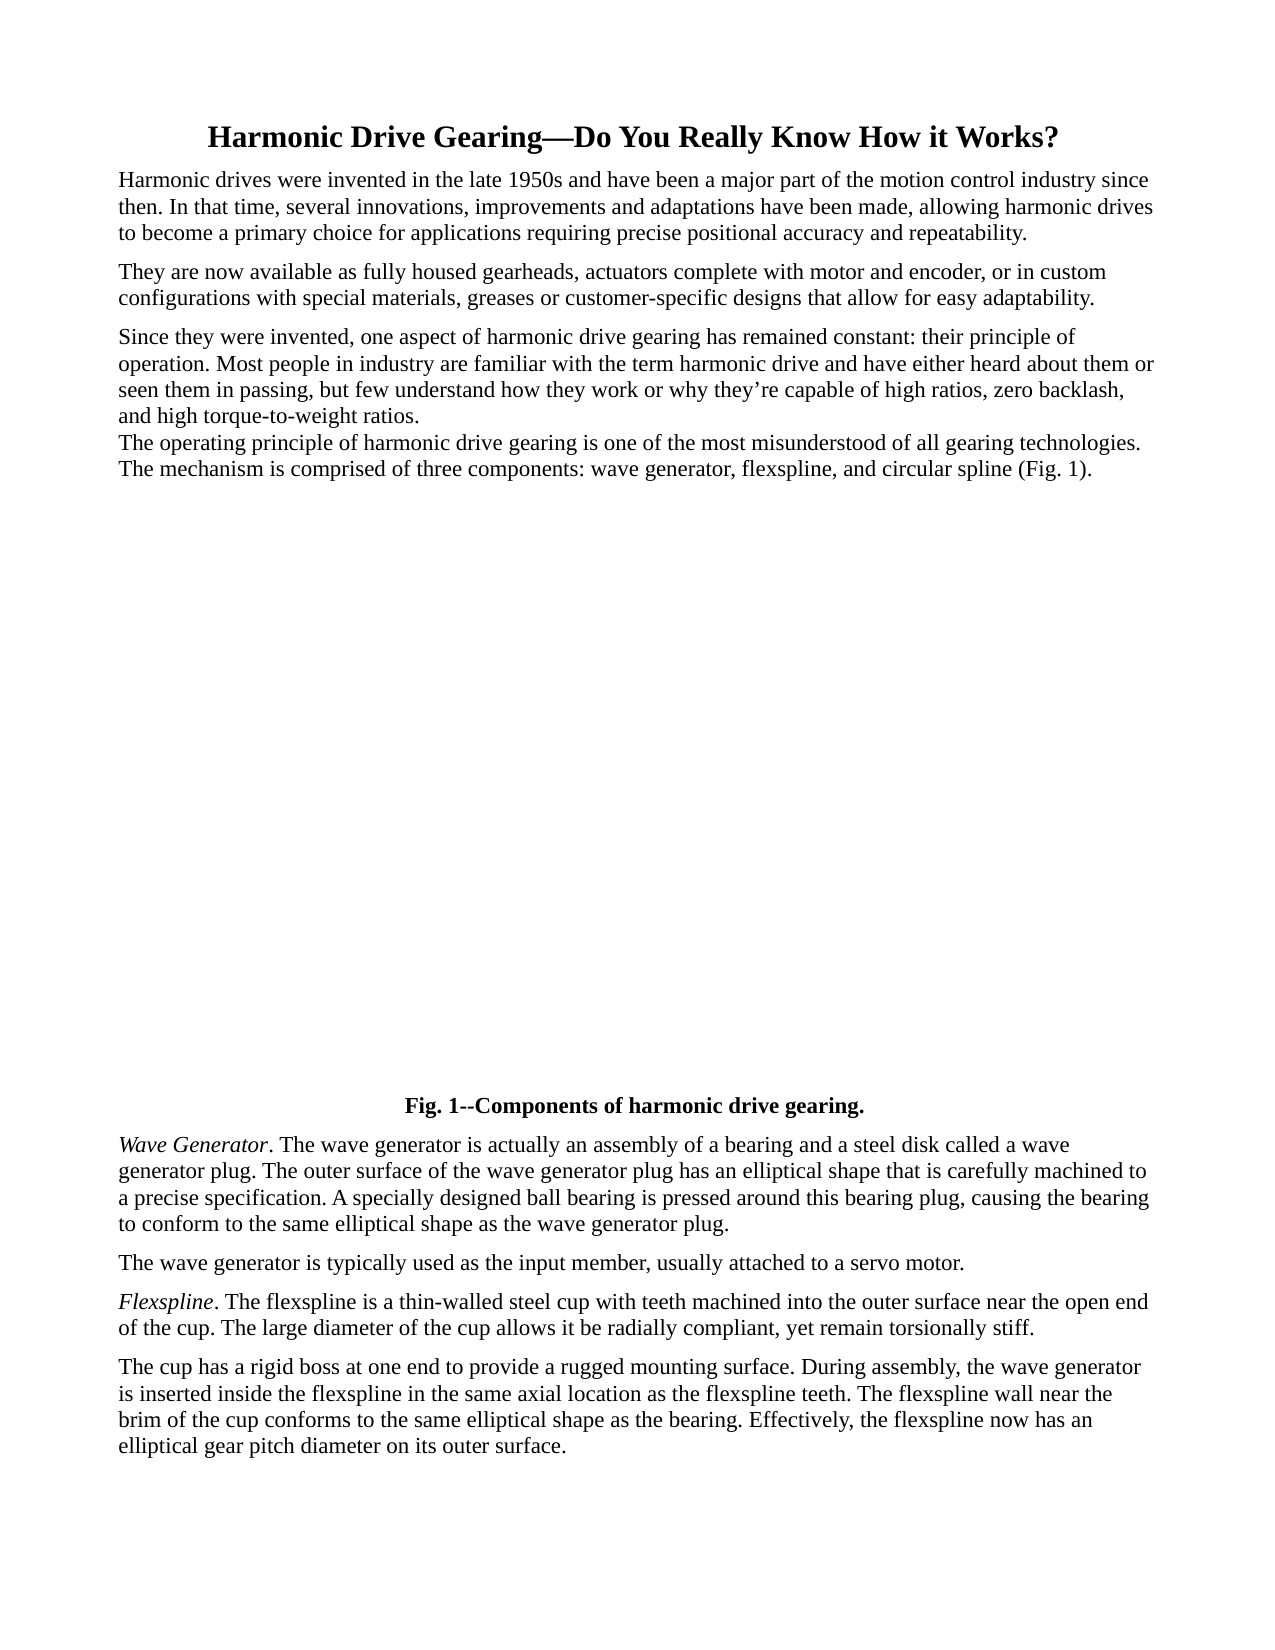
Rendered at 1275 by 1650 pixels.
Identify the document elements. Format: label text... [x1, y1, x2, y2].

text Harmonic drives were invented in the late 1950s and have been a major part of the motion control industry since then. In that time, several innovations, improvements and adaptations have been made, allowing harmonic drives to become a primary choice for applications requiring precise positional accuracy and repeatability. [118, 167, 1157, 246]
text Since they were invented, one aspect of harmonic drive gearing has remained constant: their principle of operation. Most people in industry are familiar with the term harmonic drive and have either heard about them or seen them in passing, but few understand how they work or why they’re capable of high ratios, zero backlash, and high torque-to-weight ratios. The operating principle of harmonic drive gearing is one of the most misunderstood of all gearing technologies. The mechanism is comprised of three components: wave generator, flexspline, and circular spline (Fig. 1). [118, 323, 1157, 481]
text They are now available as fully housed gearheads, actuators complete with motor and encoder, or in custom configurations with special materials, greases or customer-specific designs that allow for easy adaptability. [118, 258, 1157, 311]
text Harmonic Drive Gearing—Do You Really Know How it Works? [118, 118, 1157, 154]
text Wave Generator. The wave generator is actually an assembly of a bearing and a steel disk called a wave generator plug. The outer surface of the wave generator plug has an elliptical shape that is carefully machined to a precise specification. A specially designed ball bearing is pressed around this bearing plug, causing the bearing to conform to the same elliptical shape as the wave generator plug. [118, 1131, 1157, 1237]
text Fig. 1--Components of harmonic drive gearing. [118, 494, 1157, 1119]
text The cup has a rigid boss at one end to provide a rugged mounting surface. During assembly, the wave generator is inserted inside the flexspline in the same axial location as the flexspline teeth. The flexspline wall near the brim of the cup conforms to the same elliptical shape as the bearing. Effectively, the flexspline now has an elliptical gear pitch diameter on its outer surface. [118, 1353, 1157, 1459]
text The wave generator is typically used as the input member, usually attached to a servo motor. [118, 1249, 1157, 1276]
text Flexspline. The flexspline is a thin-walled steel cup with teeth machined into the outer surface near the open end of the cup. The large diameter of the cup allows it be radially compliant, yet remain torsionally stiff. [118, 1288, 1157, 1341]
